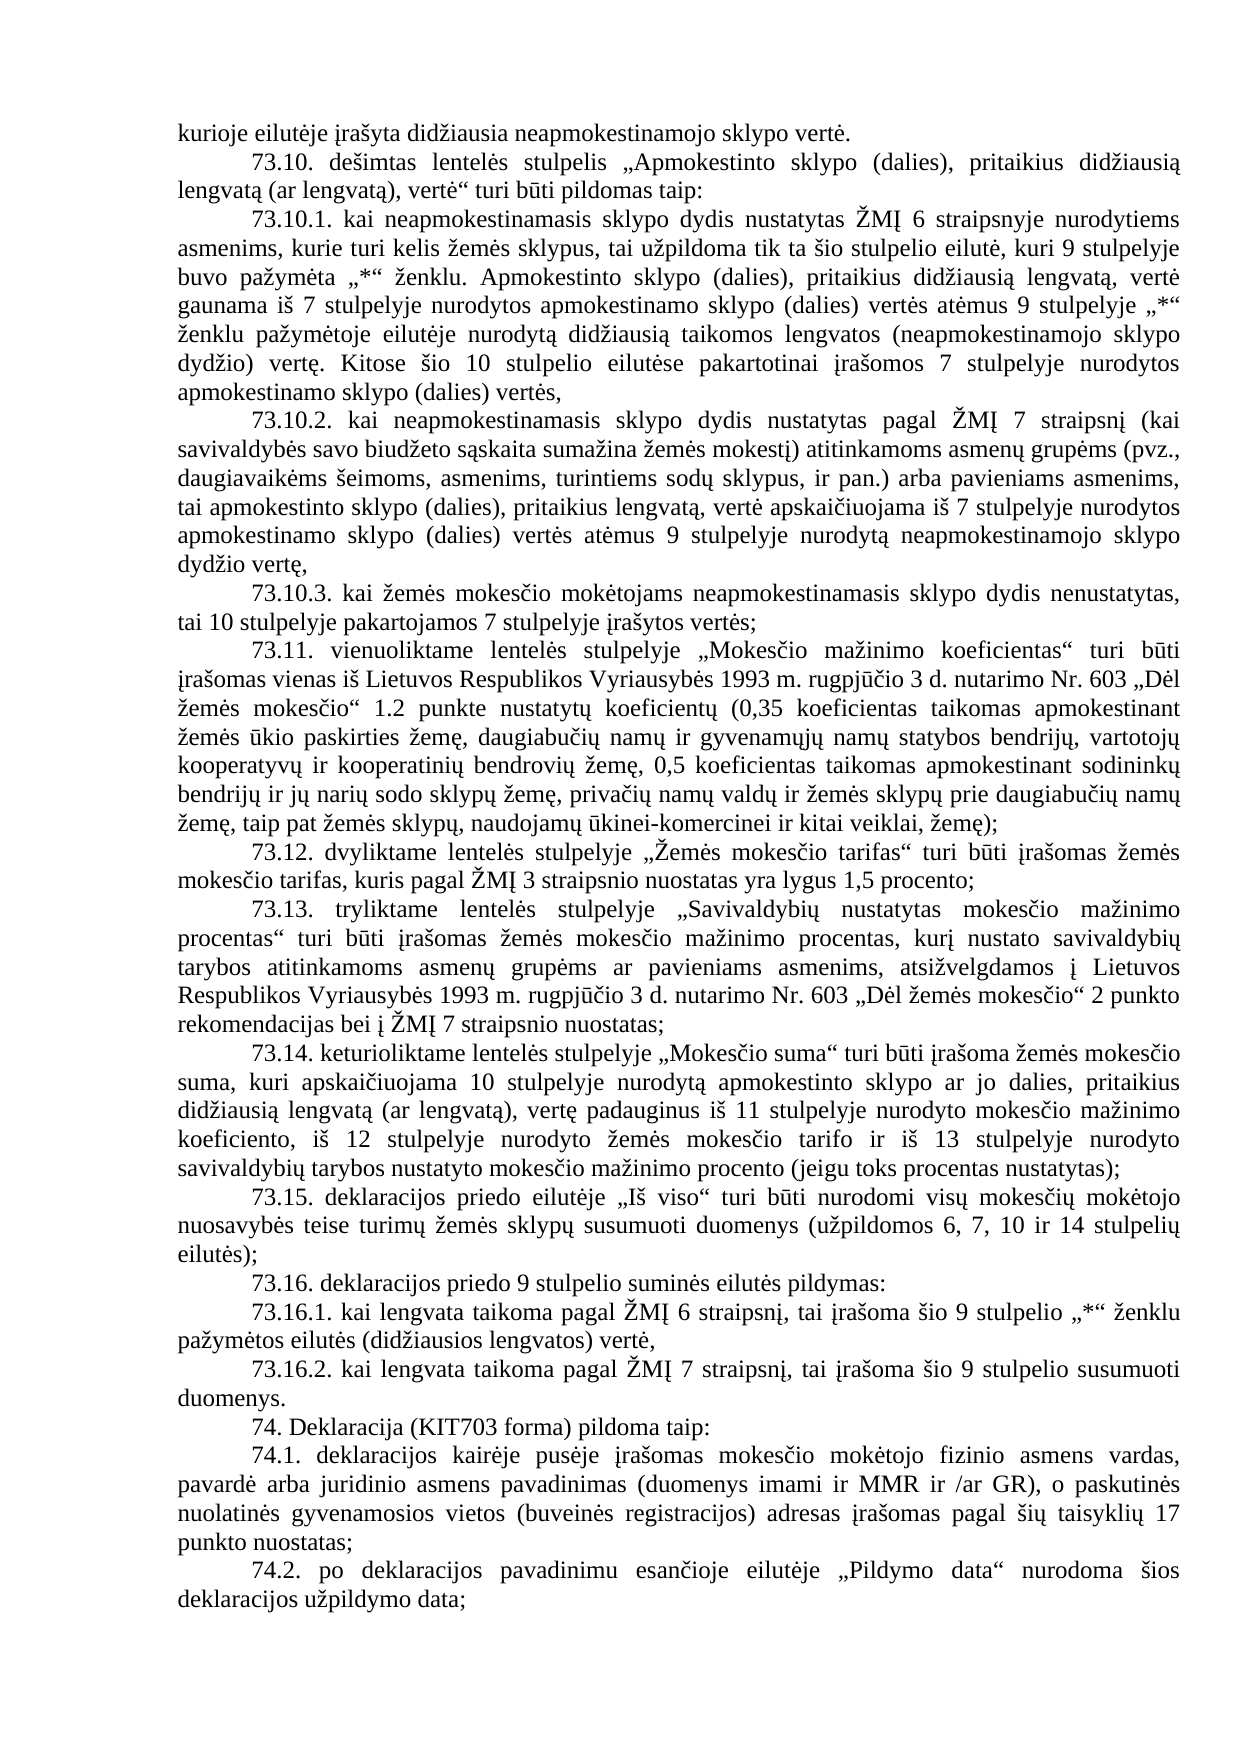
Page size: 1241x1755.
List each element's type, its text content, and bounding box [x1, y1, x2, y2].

text 73.13. tryliktame lentelės stulpelyje „Savivaldybių nustatytas mokesčio mažinimo procentas“ turi būti įrašomas žemės mokesčio mažinimo procentas, kurį nustato savivaldybių tarybos atitinkamoms asmenų grupėms ar pavieniams asmenims, atsižvelgdamos į Lietuvos Respublikos Vyriausybės 1993 m. rugpjūčio 3 d. nutarimo Nr. 603 „Dėl žemės mokesčio“ 2 punkto rekomendacijas bei į ŽMĮ 7 straipsnio nuostatas; [177, 894, 1181, 1038]
text 74. Deklaracija (KIT703 forma) pildoma taip: [177, 1412, 1181, 1441]
text 73.14. keturioliktame lentelės stulpelyje „Mokesčio suma“ turi būti įrašoma žemės mokesčio suma, kuri apskaičiuojama 10 stulpelyje nurodytą apmokestinto sklypo ar jo dalies, pritaikius didžiausią lengvatą (ar lengvatą), vertę padauginus iš 11 stulpelyje nurodyto mokesčio mažinimo koeficiento, iš 12 stulpelyje nurodyto žemės mokesčio tarifo ir iš 13 stulpelyje nurodyto savivaldybių tarybos nustatyto mokesčio mažinimo procento (jeigu toks procentas nustatytas); [177, 1038, 1181, 1182]
text 73.16. deklaracijos priedo 9 stulpelio suminės eilutės pildymas: [177, 1268, 1181, 1297]
text 73.10.3. kai žemės mokesčio mokėtojams neapmokestinamasis sklypo dydis nenustatytas, tai 10 stulpelyje pakartojamos 7 stulpelyje įrašytos vertės; [177, 578, 1181, 636]
text 74.1. deklaracijos kairėje pusėje įrašomas mokesčio mokėtojo fizinio asmens vardas, pavardė arba juridinio asmens pavadinimas (duomenys imami ir MMR ir /ar GR), o paskutinės nuolatinės gyvenamosios vietos (buveinės registracijos) adresas įrašomas pagal šių taisyklių 17 punkto nuostatas; [177, 1441, 1181, 1556]
text 73.15. deklaracijos priedo eilutėje „Iš viso“ turi būti nurodomi visų mokesčių mokėtojo nuosavybės teise turimų žemės sklypų susumuoti duomenys (užpildomos 6, 7, 10 ir 14 stulpelių eilutės); [177, 1182, 1181, 1268]
text 73.11. vienuoliktame lentelės stulpelyje „Mokesčio mažinimo koeficientas“ turi būti įrašomas vienas iš Lietuvos Respublikos Vyriausybės 1993 m. rugpjūčio 3 d. nutarimo Nr. 603 „Dėl žemės mokesčio“ 1.2 punkte nustatytų koeficientų (0,35 koeficientas taikomas apmokestinant žemės ūkio paskirties žemę, daugiabučių namų ir gyvenamųjų namų statybos bendrijų, vartotojų kooperatyvų ir kooperatinių bendrovių žemę, 0,5 koeficientas taikomas apmokestinant sodininkų bendrijų ir jų narių sodo sklypų žemę, privačių namų valdų ir žemės sklypų prie daugiabučių namų žemę, taip pat žemės sklypų, naudojamų ūkinei-komercinei ir kitai veiklai, žemę); [177, 636, 1181, 837]
text 73.16.1. kai lengvata taikoma pagal ŽMĮ 6 straipsnį, tai įrašoma šio 9 stulpelio „*“ ženklu pažymėtos eilutės (didžiausios lengvatos) vertė, [177, 1297, 1181, 1354]
text 73.10. dešimtas lentelės stulpelis „Apmokestinto sklypo (dalies), pritaikius didžiausią lengvatą (ar lengvatą), vertė“ turi būti pildomas taip: [177, 147, 1181, 204]
text 74.2. po deklaracijos pavadinimu esančioje eilutėje „Pildymo data“ nurodoma šios deklaracijos užpildymo data; [177, 1556, 1181, 1613]
text 73.10.1. kai neapmokestinamasis sklypo dydis nustatytas ŽMĮ 6 straipsnyje nurodytiems asmenims, kurie turi kelis žemės sklypus, tai užpildoma tik ta šio stulpelio eilutė, kuri 9 stulpelyje buvo pažymėta „*“ ženklu. Apmokestinto sklypo (dalies), pritaikius didžiausią lengvatą, vertė gaunama iš 7 stulpelyje nurodytos apmokestinamo sklypo (dalies) vertės atėmus 9 stulpelyje „*“ ženklu pažymėtoje eilutėje nurodytą didžiausią taikomos lengvatos (neapmokestinamojo sklypo dydžio) vertę. Kitose šio 10 stulpelio eilutėse pakartotinai įrašomos 7 stulpelyje nurodytos apmokestinamo sklypo (dalies) vertės, [177, 204, 1181, 406]
text 73.16.2. kai lengvata taikoma pagal ŽMĮ 7 straipsnį, tai įrašoma šio 9 stulpelio susumuoti duomenys. [177, 1354, 1181, 1412]
text kurioje eilutėje įrašyta didžiausia neapmokestinamojo sklypo vertė. [177, 118, 1181, 147]
text 73.12. dvyliktame lentelės stulpelyje „Žemės mokesčio tarifas“ turi būti įrašomas žemės mokesčio tarifas, kuris pagal ŽMĮ 3 straipsnio nuostatas yra lygus 1,5 procento; [177, 837, 1181, 894]
text 73.10.2. kai neapmokestinamasis sklypo dydis nustatytas pagal ŽMĮ 7 straipsnį (kai savivaldybės savo biudžeto sąskaita sumažina žemės mokestį) atitinkamoms asmenų grupėms (pvz., daugiavaikėms šeimoms, asmenims, turintiems sodų sklypus, ir pan.) arba pavieniams asmenims, tai apmokestinto sklypo (dalies), pritaikius lengvatą, vertė apskaičiuojama iš 7 stulpelyje nurodytos apmokestinamo sklypo (dalies) vertės atėmus 9 stulpelyje nurodytą neapmokestinamojo sklypo dydžio vertę, [177, 406, 1181, 578]
